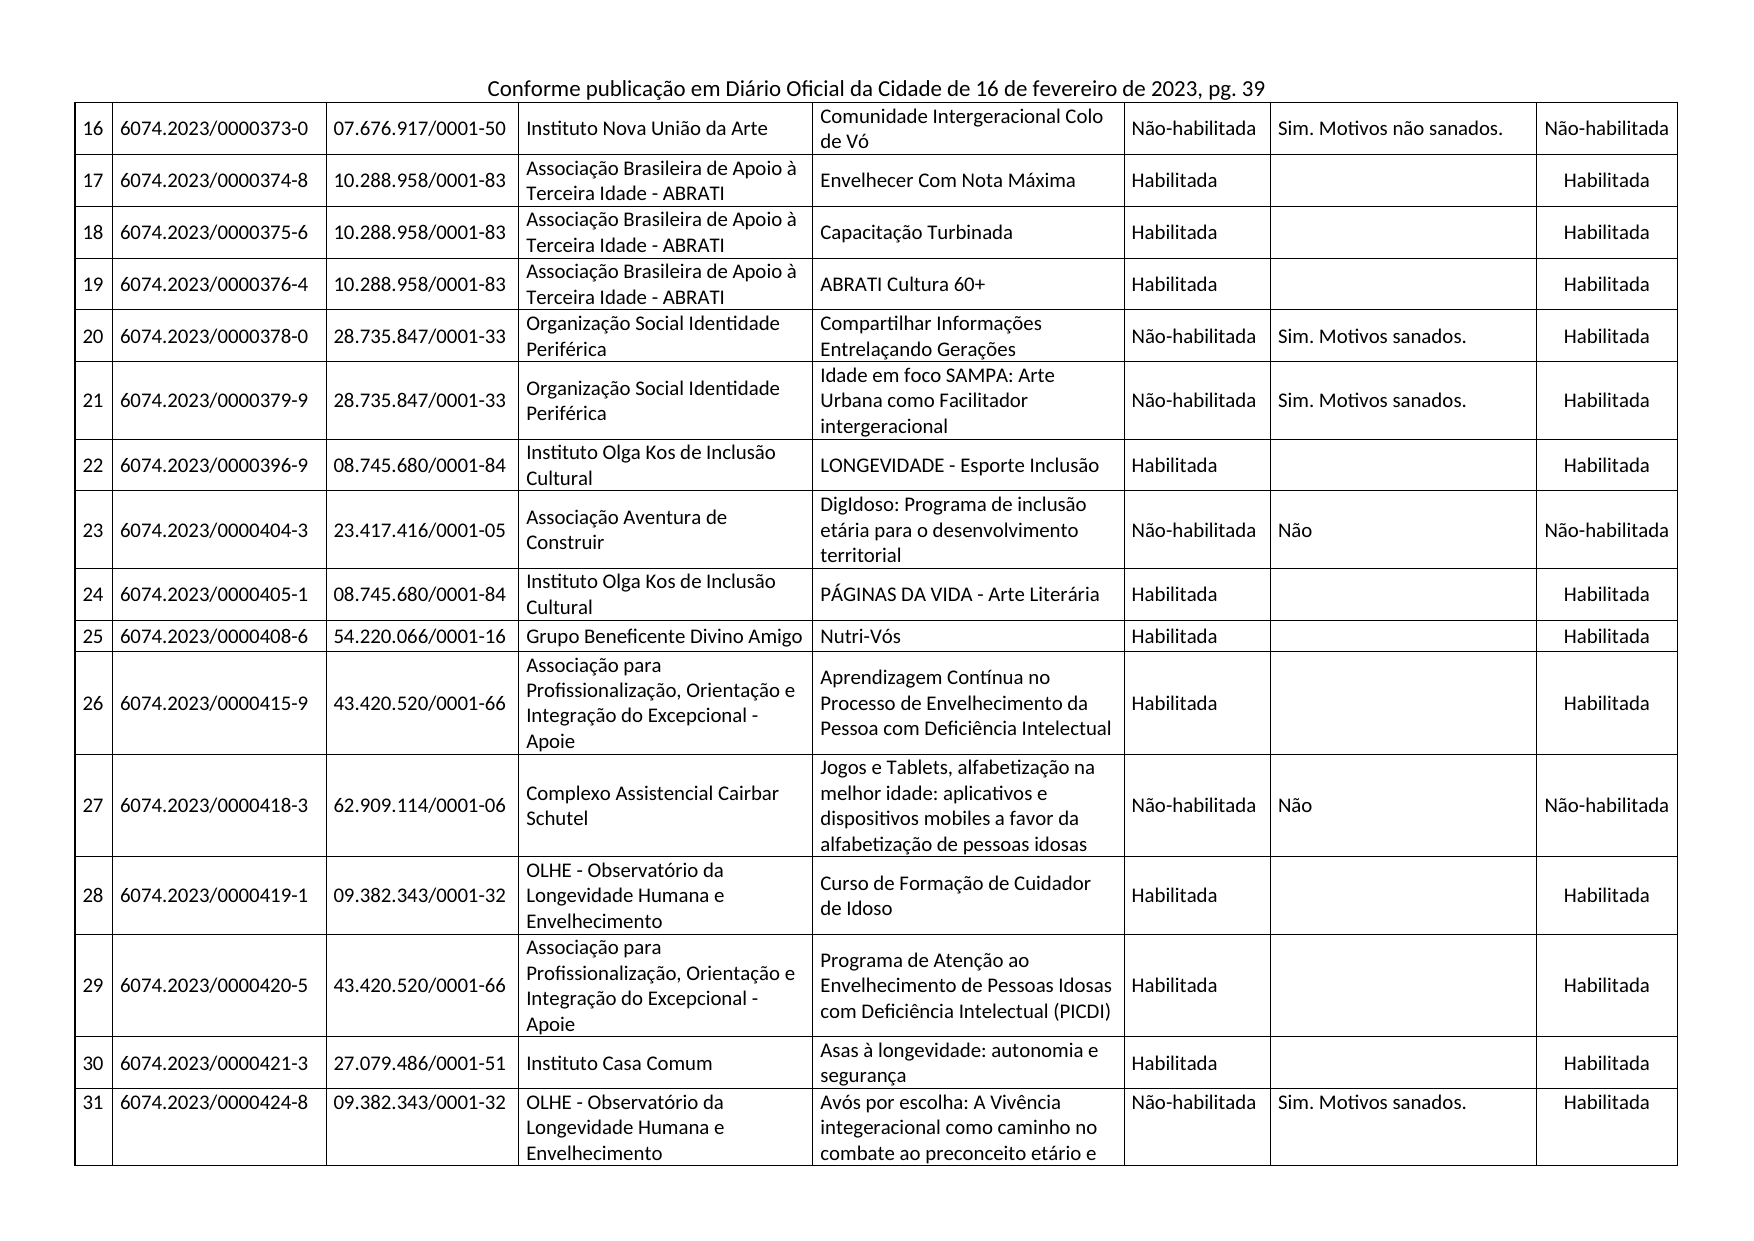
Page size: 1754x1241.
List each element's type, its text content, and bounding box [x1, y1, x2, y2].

table_cell Asas à longevidade: autonomia e segurança [813, 1037, 1124, 1088]
table_cell 19 [76, 259, 112, 309]
table_cell Não-habilitada [1125, 103, 1270, 154]
table_cell [1271, 857, 1536, 933]
table_cell DigIdoso: Programa de inclusão etária para o desenvolvimento territorial [813, 491, 1124, 568]
table_cell Complexo Assistencial Cairbar Schutel [519, 755, 812, 856]
table_cell Curso de Formação de Cuidador de Idoso [813, 857, 1124, 933]
table_cell 6074.2023/0000378-0 [113, 310, 326, 361]
table_cell Associação para Profissionalização, Orientação e Integração do Excepcional - Apoie [519, 935, 812, 1036]
table_cell Instituto Olga Kos de Inclusão Cultural [519, 440, 812, 490]
table_cell Comunidade Intergeracional Colo de Vó [813, 103, 1124, 154]
table_cell Grupo Beneficente Divino Amigo [519, 621, 812, 651]
table_cell [1271, 935, 1536, 1036]
table_cell Habilitada [1125, 155, 1270, 206]
table_cell Não-habilitada [1125, 1089, 1270, 1165]
table_cell [1271, 207, 1536, 257]
table_cell LONGEVIDADE - Esporte Inclusão [813, 440, 1124, 490]
table_cell Programa de Atenção ao Envelhecimento de Pessoas Idosas com Deficiência Intelectual (PICDI) [813, 935, 1124, 1036]
table_cell Não [1271, 491, 1536, 568]
table_cell Instituto Casa Comum [519, 1037, 812, 1088]
table_cell Avós por escolha: A Vivência integeracional como caminho no combate ao preconceito etário e [813, 1089, 1124, 1165]
table_cell Associação Brasileira de Apoio à Terceira Idade - ABRATI [519, 259, 812, 309]
table_cell 17 [76, 155, 112, 206]
table_cell Associação para Profissionalização, Orientação e Integração do Excepcional - Apoie [519, 652, 812, 753]
table_cell 16 [76, 103, 112, 154]
table_cell Habilitada [1125, 259, 1270, 309]
table_cell [1271, 155, 1536, 206]
table_cell PÁGINAS DA VIDA - Arte Literária [813, 569, 1124, 619]
table_cell OLHE - Observatório da Longevidade Humana e Envelhecimento [519, 857, 812, 933]
table_cell Sim. Motivos sanados. [1271, 310, 1536, 361]
table_cell Não-habilitada [1125, 491, 1270, 568]
table_cell 29 [76, 935, 112, 1036]
table_cell 6074.2023/0000373-0 [113, 103, 326, 154]
table_cell Habilitada [1125, 1037, 1270, 1088]
table_cell 6074.2023/0000379-9 [113, 362, 326, 438]
table_cell 6074.2023/0000420-5 [113, 935, 326, 1036]
table_cell [1271, 440, 1536, 490]
table_cell Nutri-Vós [813, 621, 1124, 651]
table_cell 26 [76, 652, 112, 753]
table_cell 6074.2023/0000375-6 [113, 207, 326, 257]
table_cell 6074.2023/0000396-9 [113, 440, 326, 490]
table_cell Capacitação Turbinada [813, 207, 1124, 257]
table_cell ABRATI Cultura 60+ [813, 259, 1124, 309]
table_cell Jogos e Tablets, alfabetização na melhor idade: aplicativos e dispositivos mobiles a favor da alfabetização de pessoas idosas [813, 755, 1124, 856]
table_cell 43.420.520/0001-66 [327, 652, 518, 753]
table_cell 6074.2023/0000418-3 [113, 755, 326, 856]
table_cell Habilitada [1537, 857, 1677, 933]
table_cell Habilitada [1537, 155, 1677, 206]
table_cell Não-habilitada [1537, 103, 1677, 154]
table_cell Aprendizagem Contínua no Processo de Envelhecimento da Pessoa com Deficiência Intelectual [813, 652, 1124, 753]
table_cell 10.288.958/0001-83 [327, 259, 518, 309]
table_cell Instituto Nova União da Arte [519, 103, 812, 154]
table_cell 07.676.917/0001-50 [327, 103, 518, 154]
table_cell 10.288.958/0001-83 [327, 207, 518, 257]
table_cell Habilitada [1125, 440, 1270, 490]
table_cell 28 [76, 857, 112, 933]
table_cell 28.735.847/0001-33 [327, 310, 518, 361]
table_cell 25 [76, 621, 112, 651]
table_cell [1271, 621, 1536, 651]
table_cell Habilitada [1125, 207, 1270, 257]
table_cell 6074.2023/0000419-1 [113, 857, 326, 933]
table_cell Habilitada [1537, 1037, 1677, 1088]
table_cell 6074.2023/0000405-1 [113, 569, 326, 619]
table_cell [1271, 1037, 1536, 1088]
table_cell Habilitada [1537, 621, 1677, 651]
table_cell Habilitada [1537, 1089, 1677, 1165]
table_cell 30 [76, 1037, 112, 1088]
table_cell 54.220.066/0001-16 [327, 621, 518, 651]
table_cell Habilitada [1125, 935, 1270, 1036]
table_cell 27.079.486/0001-51 [327, 1037, 518, 1088]
table_cell 31 [76, 1089, 112, 1165]
table_cell 23 [76, 491, 112, 568]
table_cell Habilitada [1125, 857, 1270, 933]
table_cell 6074.2023/0000404-3 [113, 491, 326, 568]
table_cell Sim. Motivos sanados. [1271, 362, 1536, 438]
table_cell Não-habilitada [1125, 310, 1270, 361]
table_cell 18 [76, 207, 112, 257]
table_cell Habilitada [1125, 652, 1270, 753]
table_cell 43.420.520/0001-66 [327, 935, 518, 1036]
table_cell Habilitada [1125, 569, 1270, 619]
table_cell 27 [76, 755, 112, 856]
table_cell Não-habilitada [1537, 755, 1677, 856]
table_cell Habilitada [1537, 362, 1677, 438]
table_cell Habilitada [1537, 440, 1677, 490]
table_cell Habilitada [1537, 652, 1677, 753]
table_cell Não-habilitada [1125, 755, 1270, 856]
table_cell Idade em foco SAMPA: Arte Urbana como Facilitador intergeracional [813, 362, 1124, 438]
table_cell Associação Aventura de Construir [519, 491, 812, 568]
table_cell 22 [76, 440, 112, 490]
table_cell 6074.2023/0000424-8 [113, 1089, 326, 1165]
table_cell 21 [76, 362, 112, 438]
table_cell Habilitada [1537, 207, 1677, 257]
table_cell Envelhecer Com Nota Máxima [813, 155, 1124, 206]
table_cell 09.382.343/0001-32 [327, 857, 518, 933]
table_cell [1271, 652, 1536, 753]
table_cell Organização Social Identidade Periférica [519, 362, 812, 438]
table_cell 6074.2023/0000421-3 [113, 1037, 326, 1088]
table_cell [1271, 569, 1536, 619]
table_cell 28.735.847/0001-33 [327, 362, 518, 438]
table_cell Não [1271, 755, 1536, 856]
table_cell 62.909.114/0001-06 [327, 755, 518, 856]
table_cell Associação Brasileira de Apoio à Terceira Idade - ABRATI [519, 207, 812, 257]
table_cell Associação Brasileira de Apoio à Terceira Idade - ABRATI [519, 155, 812, 206]
table_cell Habilitada [1537, 310, 1677, 361]
table_cell Sim. Motivos não sanados. [1271, 103, 1536, 154]
table_cell 23.417.416/0001-05 [327, 491, 518, 568]
table_cell OLHE - Observatório da Longevidade Humana e Envelhecimento [519, 1089, 812, 1165]
table_cell Não-habilitada [1125, 362, 1270, 438]
table_cell Sim. Motivos sanados. [1271, 1089, 1536, 1165]
table_cell 24 [76, 569, 112, 619]
table_cell 6074.2023/0000376-4 [113, 259, 326, 309]
table_cell 10.288.958/0001-83 [327, 155, 518, 206]
table_cell 6074.2023/0000408-6 [113, 621, 326, 651]
table_cell Organização Social Identidade Periférica [519, 310, 812, 361]
table_cell 09.382.343/0001-32 [327, 1089, 518, 1165]
table_cell 20 [76, 310, 112, 361]
table_cell 08.745.680/0001-84 [327, 440, 518, 490]
table_cell 6074.2023/0000415-9 [113, 652, 326, 753]
table_cell Instituto Olga Kos de Inclusão Cultural [519, 569, 812, 619]
table_cell Habilitada [1537, 935, 1677, 1036]
table_cell Habilitada [1125, 621, 1270, 651]
table_cell 6074.2023/0000374-8 [113, 155, 326, 206]
table_cell 08.745.680/0001-84 [327, 569, 518, 619]
table_cell Compartilhar Informações Entrelaçando Gerações [813, 310, 1124, 361]
table_cell Habilitada [1537, 569, 1677, 619]
table_cell Habilitada [1537, 259, 1677, 309]
table_cell Não-habilitada [1537, 491, 1677, 568]
table_cell [1271, 259, 1536, 309]
